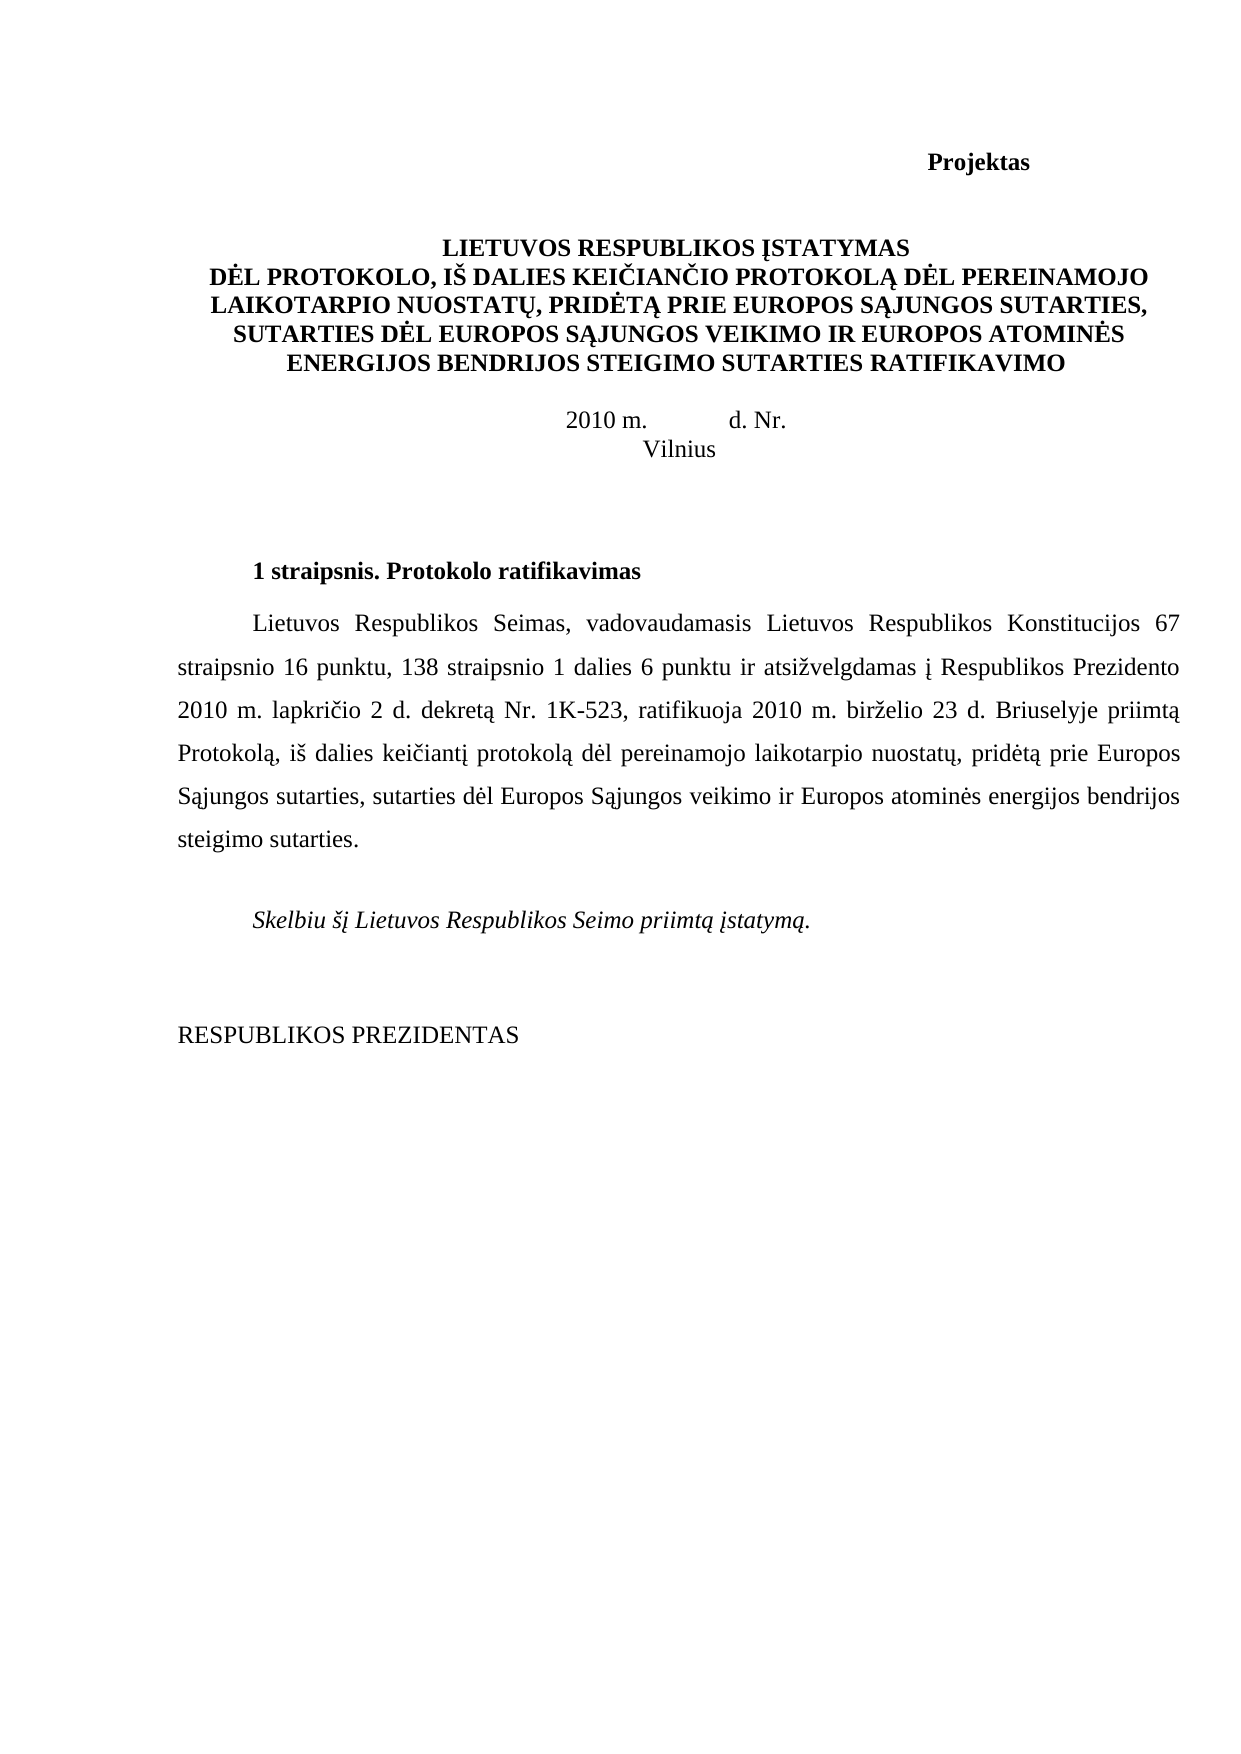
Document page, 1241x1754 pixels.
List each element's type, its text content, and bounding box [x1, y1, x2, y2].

text Vilnius [177, 434, 1181, 463]
text Lietuvos Respublikos Seimas, vadovaudamasis Lietuvos Respublikos Konstitucijos 67 straipsnio 16 punktu, 138 straipsnio 1 dalies 6 punktu ir atsižvelgdamas į Respublikos Prezidento 2010 m. lapkričio 2 d. dekretą Nr. 1K-523, ratifikuoja 2010 m. birželio 23 d. Briuselyje priimtą Protokolą, iš dalies keičiantį protokolą dėl pereinamojo laikotarpio nuostatų, pridėtą prie Europos Sąjungos sutarties, sutarties dėl Europos Sąjungos veikimo ir Europos atominės energijos bendrijos steigimo sutarties. [177, 608, 1181, 853]
text DĖL Protokolo, iš dalies keičiančio protokolą dėl pereinamojo laikotarpio nuostatų, pridėtą prie Europos Sąjungos sutarties, sutarties dėl Europos Sąjungos veikimo ir Europos atominės energijos bendrijos steigimo sutarties RATIFIKAVIMO [177, 262, 1181, 377]
text LIETUVOS RESPUBLIKOS ĮSTATYMAS [177, 233, 1181, 262]
text 2010 m. d. Nr. [177, 406, 1181, 434]
text Skelbiu šį Lietuvos Respublikos Seimo priimtą įstatymą. [177, 906, 1181, 934]
text Projektas [915, 147, 1181, 176]
text RESPUBLIKOS PREZIDENTAS [177, 1021, 1181, 1049]
text 1 straipsnis. Protokolo ratifikavimas [177, 556, 1181, 584]
